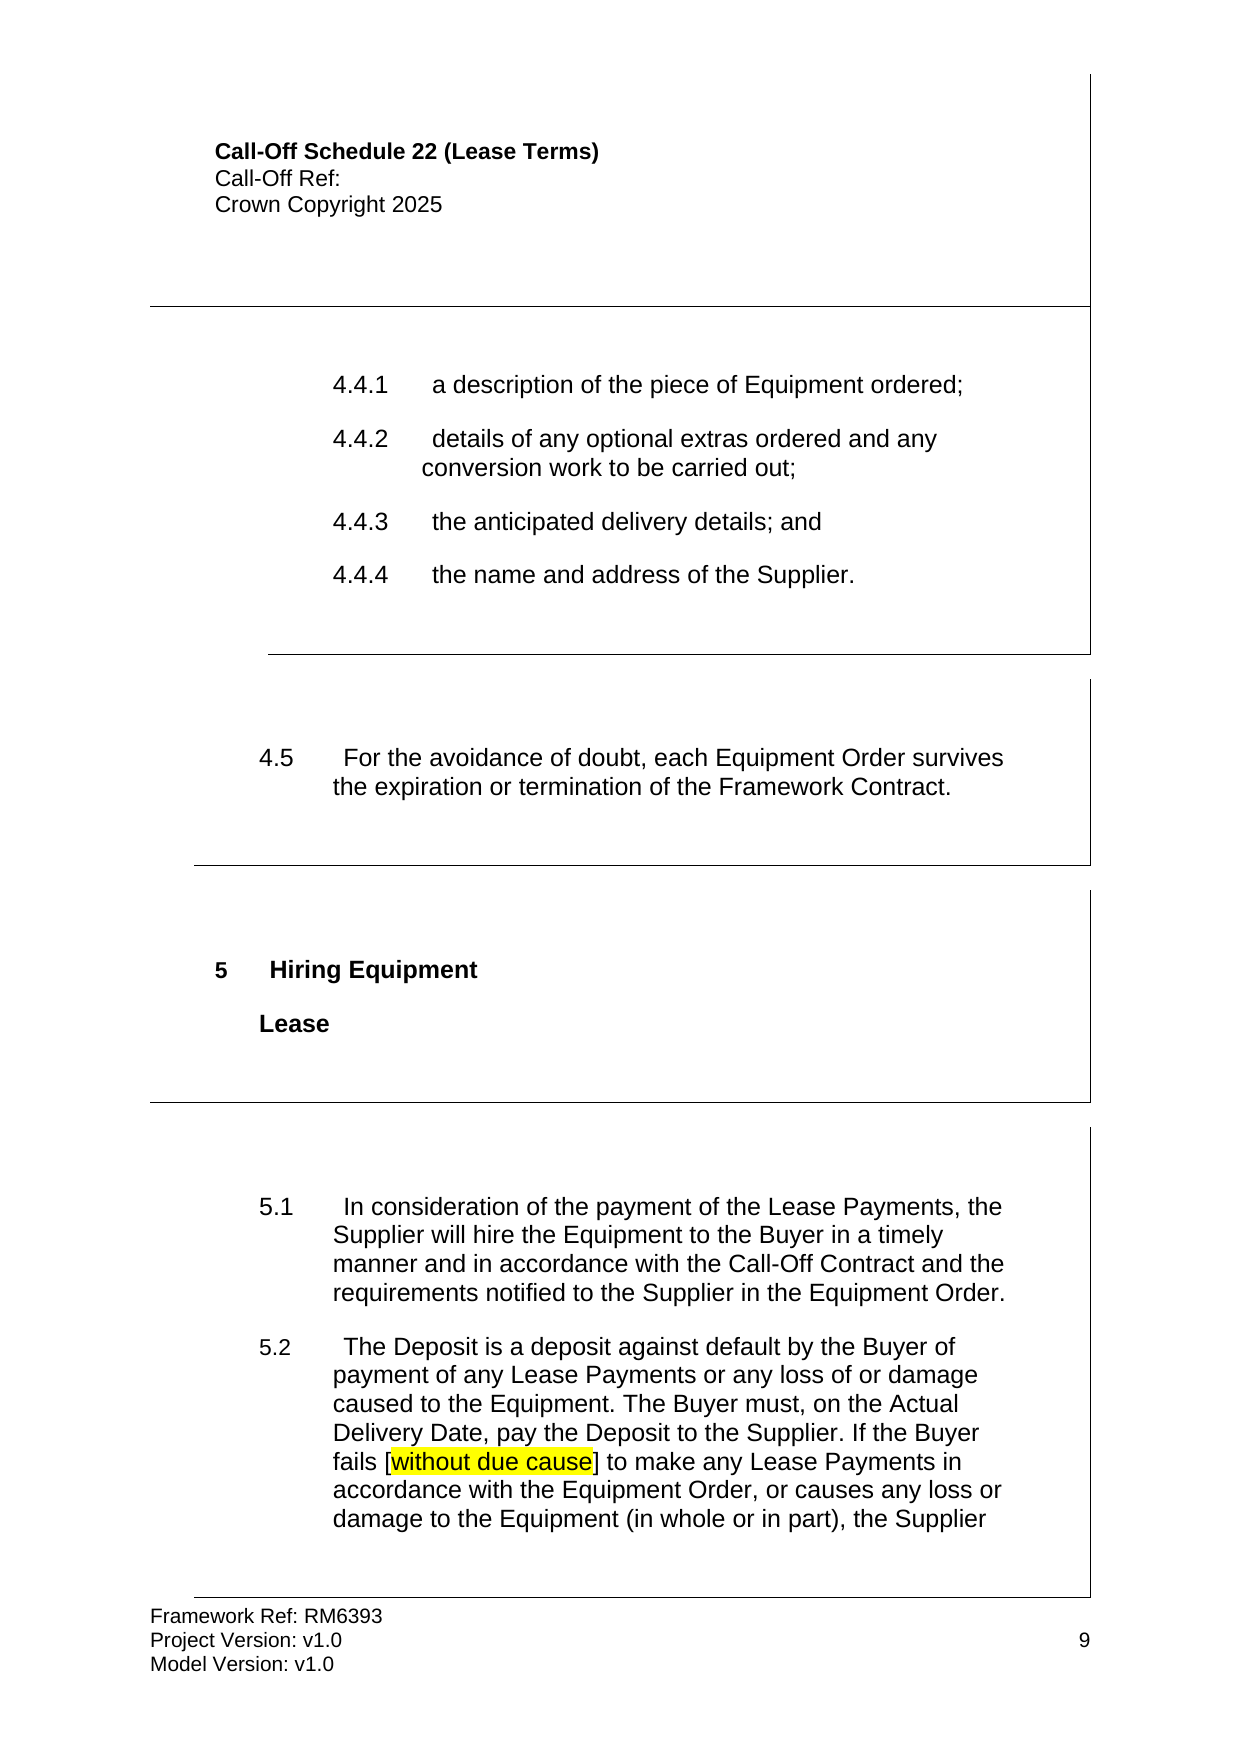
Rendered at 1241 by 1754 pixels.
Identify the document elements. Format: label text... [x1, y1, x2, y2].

subtitle Hiring Equipment [150, 890, 1090, 944]
subtitle In consideration of the payment of the Lease Payments, the Supplier will hire the Equipment to the Buyer in a timely manner and in accordance with the Call-Off Contract and the requirements notified to the Supplier in the Equipment Order. [194, 1127, 1090, 1267]
subtitle The Deposit is a deposit against default by the Buyer of payment of any Lease Payments or any loss of or damage caused to the Equipment. The Buyer must, on the Actual Delivery Date, pay the Deposit to the Supplier. If the Buyer fails [without due cause] to make any Lease Payments in accordance with the Equipment Order, or causes any loss or damage to the Equipment (in whole or in part), the Supplier can apply the Deposit against that default, loss or damage. The Buyer must pay to the Supplier any sums deducted from the Deposit within ten (10) Working Days of a demand for the same. The Supplier must refund the Deposit (or balance of the Deposit) within [five (5)] Working Days after the end of the Lease Period. [194, 1267, 1091, 1597]
subtitle a description of the piece of Equipment ordered; [268, 306, 1090, 359]
subtitle the anticipated delivery details; and [268, 442, 1091, 496]
subtitle For the avoidance of doubt, each Equipment Order survives the expiration or termination of the Framework Contract. [194, 679, 1090, 865]
subtitle the name and address of the Supplier. [268, 496, 1091, 654]
subtitle Lease [150, 944, 1091, 1102]
subtitle details of any optional extras ordered and any conversion work to be carried out; [268, 359, 1091, 442]
